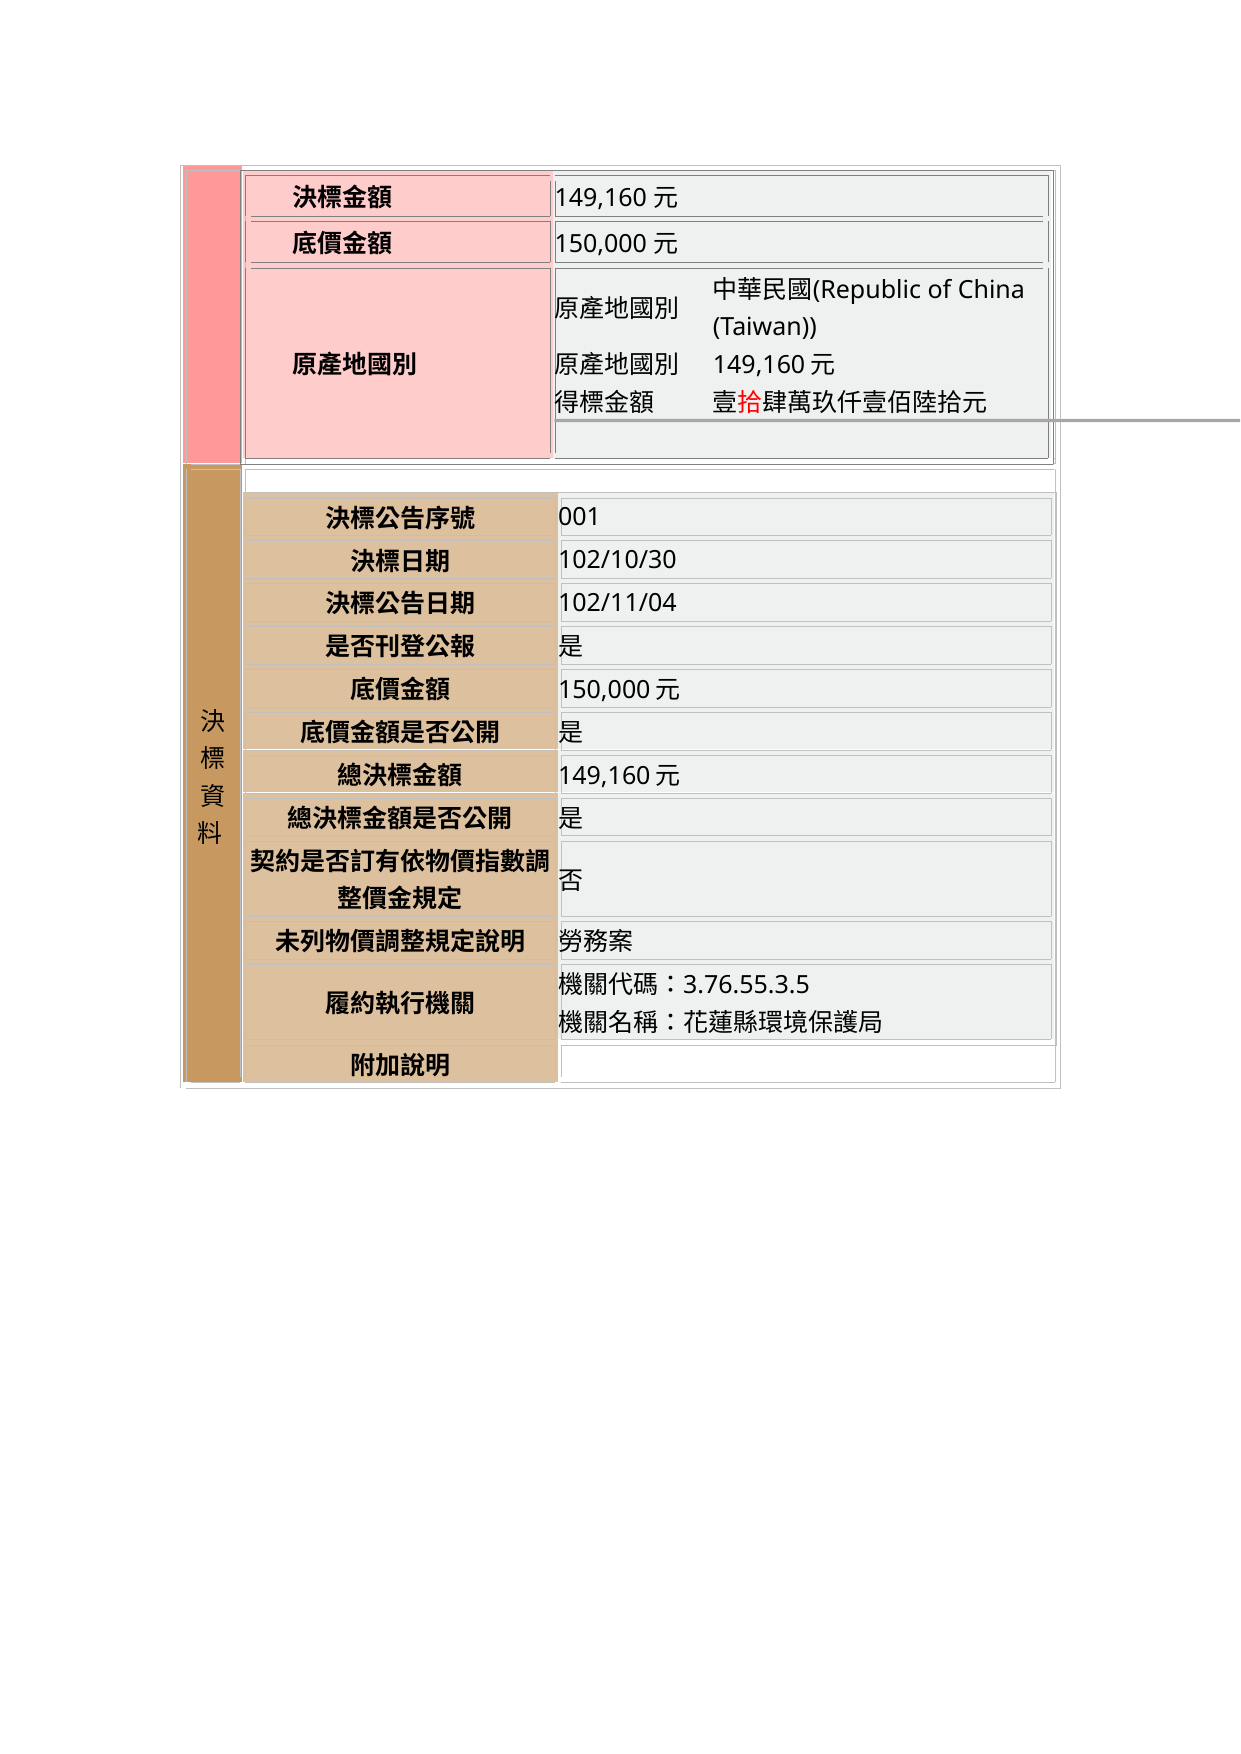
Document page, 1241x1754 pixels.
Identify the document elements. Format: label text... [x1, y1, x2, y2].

table_cell 決標公告序號 [243, 492, 558, 535]
table_cell 總決標金額是否公開 [243, 793, 558, 835]
table_cell [246, 423, 1053, 463]
table_cell 是 [558, 707, 1054, 749]
table_cell 102/11/04 [558, 578, 1054, 621]
table_cell 附加說明 [243, 1039, 558, 1082]
table_cell [558, 1039, 1054, 1082]
table_cell 決標金額 [243, 171, 553, 216]
table_cell [554, 423, 1043, 456]
table_cell 是 [558, 793, 1054, 835]
table_cell 150,000元 [558, 664, 1054, 707]
table_cell [243, 465, 558, 492]
table_cell 102/10/30 [558, 535, 1054, 578]
table_cell [558, 465, 1054, 469]
table_cell 決標公告日期 [243, 578, 558, 621]
table_cell 決 標 資 料 [183, 464, 242, 1082]
table_cell [558, 470, 1054, 492]
table_cell 勞務案 [558, 916, 1054, 959]
table_cell 150,000 元 [553, 216, 1051, 262]
table_cell 149,160 元 [553, 171, 1051, 216]
table_cell 底價金額是否公開 [243, 707, 558, 749]
table_cell 總決標金額 [243, 750, 558, 792]
table_cell 否 [558, 835, 1054, 916]
table_cell 是 [558, 621, 1054, 664]
table_cell [553, 262, 1051, 458]
table_cell 底價金額 [246, 216, 553, 262]
table_cell [246, 470, 558, 492]
table_cell 契約是否訂有依物價指數調整價金規定 [243, 835, 558, 916]
table_cell 未列物價調整規定說明 [243, 916, 558, 959]
table_cell 機關代碼：3.76.55.3.5 機關名稱：花蓮縣環境保護局 [558, 959, 1054, 1039]
table_header 原產地國別 [556, 269, 713, 344]
table_cell 149,160元 [558, 750, 1054, 792]
table_cell 底價金額 [243, 664, 558, 707]
table_cell 149,160元 壹拾肆萬玖仟壹佰陸拾元 [713, 344, 1043, 418]
table_cell 001 [558, 493, 1054, 535]
table_cell 原產地國別 [246, 262, 553, 458]
table_cell [1054, 464, 1058, 492]
table_cell 原產地國別 得標金額 [556, 344, 713, 418]
table_cell [183, 166, 242, 463]
table_cell 是否刊登公報 [243, 621, 558, 664]
table_header 中華民國(Republic of China (Taiwan)) [713, 269, 1043, 344]
table_cell 決標日期 [243, 535, 558, 578]
table_cell 履約執行機關 [243, 959, 558, 1039]
table_cell [243, 166, 1058, 418]
